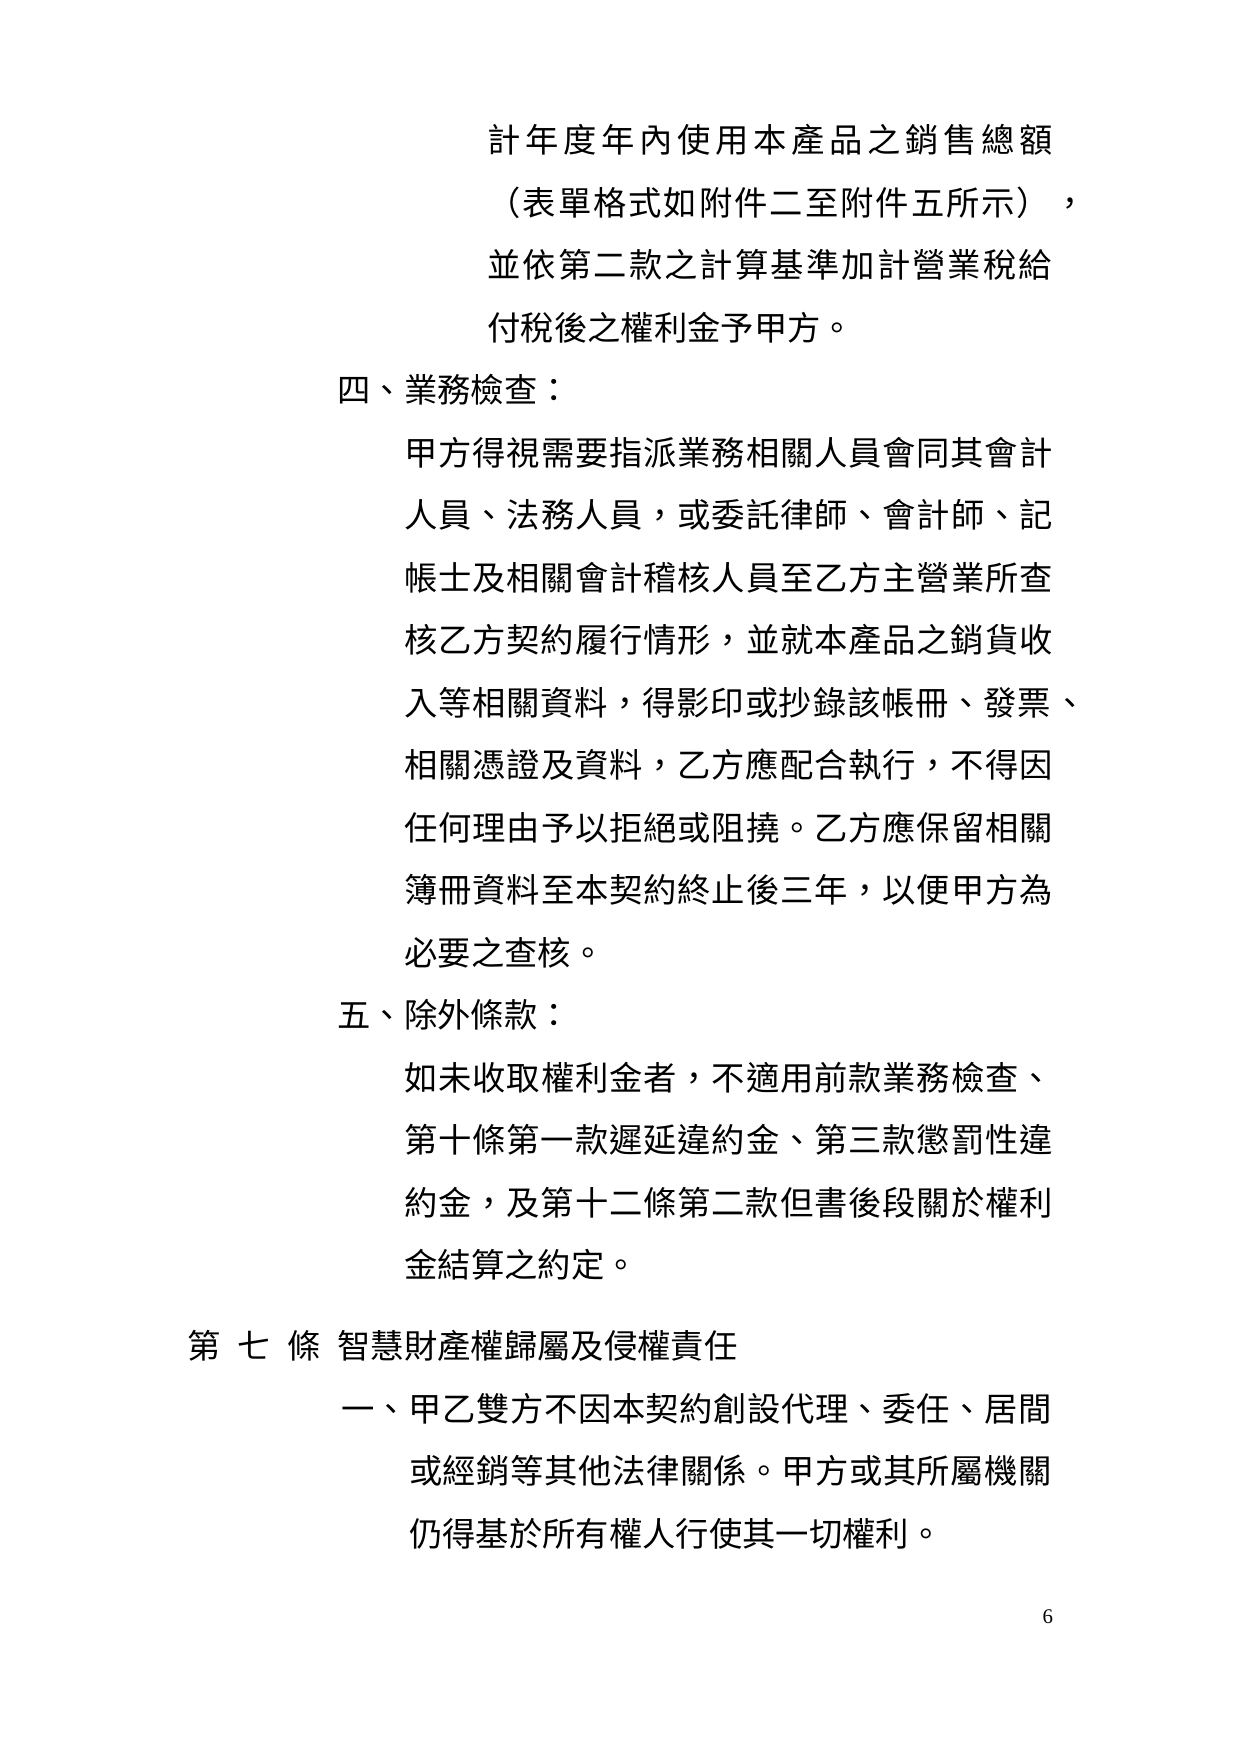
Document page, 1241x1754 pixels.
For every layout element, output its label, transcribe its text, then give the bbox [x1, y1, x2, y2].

text 如未收取權利金者，不適用前款業務檢查、第十條第一款遲延違約金、第三款懲罰性違約金，及第十二條第二款但書後段關於權利金結算之約定。 [404, 1034, 1053, 1284]
text 第 七 條 智慧財產權歸屬及侵權責任 [187, 1302, 1053, 1365]
text 四、業務檢查： [337, 346, 1053, 409]
text 五、除外條款： [337, 971, 1053, 1034]
text 甲方得視需要指派業務相關人員會同其會計人員、法務人員，或委託律師、會計師、記帳士及相關會計稽核人員至乙方主營業所查核乙方契約履行情形，並就本產品之銷貨收入等相關資料，得影印或抄錄該帳冊、發票、相關憑證及資料，乙方應配合執行，不得因任何理由予以拒絕或阻撓。乙方應保留相關簿冊資料至本契約終止後三年，以便甲方為必要之查核。 [404, 409, 1053, 971]
text 一、甲乙雙方不因本契約創設代理、委任、居間或經銷等其他法律關係。甲方或其所屬機關仍得基於所有權人行使其一切權利。 [341, 1365, 1053, 1552]
text (二)乙方應於每年 3 月底前，彙報前一會計年度年內使用本產品之銷售總額（表單格式如附件二至附件五所示），並依第二款之計算基準加計營業稅給付稅後之權利金予甲方。 [412, 96, 1053, 346]
